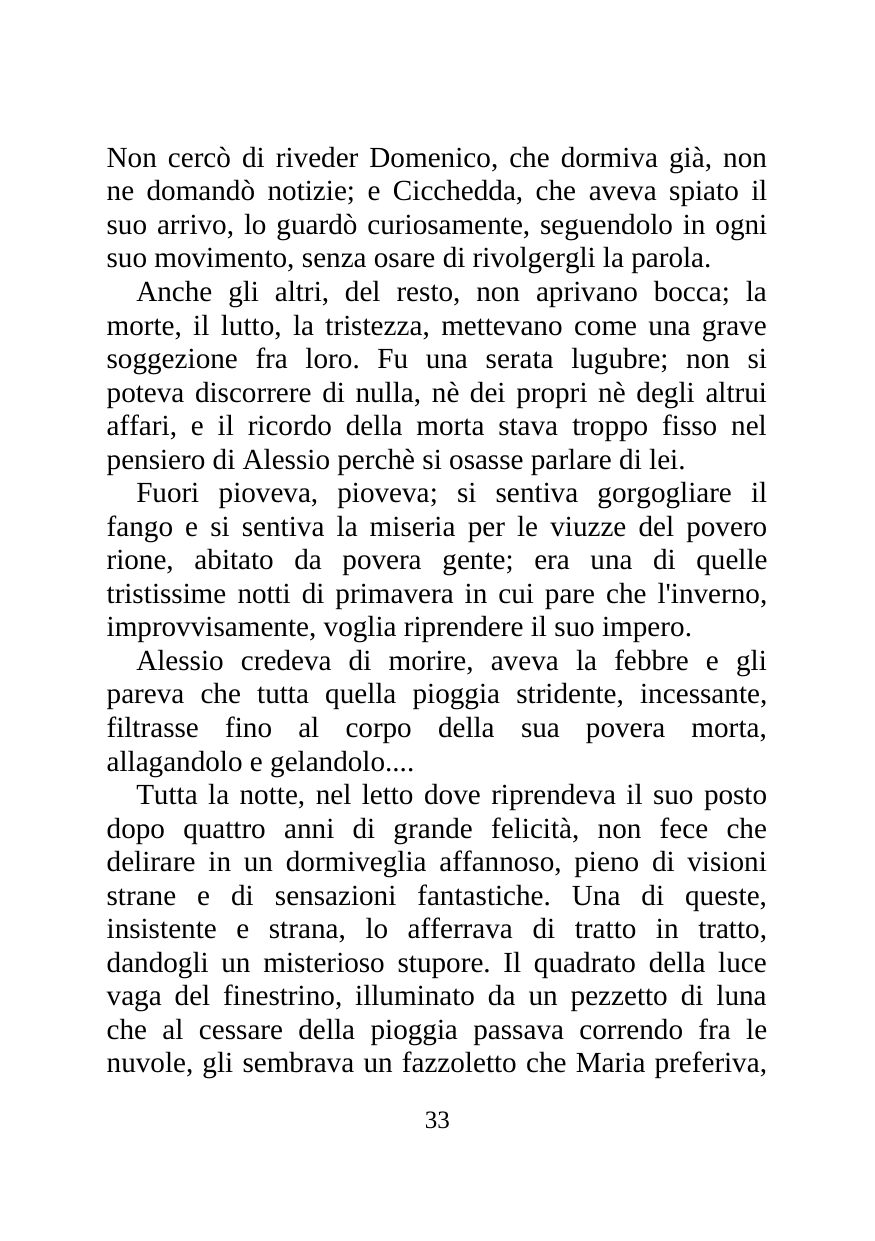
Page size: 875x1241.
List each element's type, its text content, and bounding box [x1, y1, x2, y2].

text Tutta la notte, nel letto dove riprendeva il suo posto dopo quattro anni di grande felicità, non fece che delirare in un dormiveglia affannoso, pieno di visioni strane e di sensazioni fantastiche. Una di queste, insistente e strana, lo afferrava di tratto in tratto, dandogli un misterioso stupore. Il quadrato della luce vaga del finestrino, illuminato da un pezzetto di luna che al cessare della pioggia passava correndo fra le nuvole, gli sembrava un fazzoletto che Maria preferiva, [106, 777, 768, 1079]
text Non cercò di riveder Domenico, che dormiva già, non ne domandò notizie; e Cicchedda, che aveva spiato il suo arrivo, lo guardò curiosamente, seguendolo in ogni suo movimento, senza osare di rivolgergli la parola. [106, 140, 768, 274]
text Fuori pioveva, pioveva; si sentiva gorgogliare il fango e si sentiva la miseria per le viuzze del povero rione, abitato da povera gente; era una di quelle tristissime notti di primavera in cui pare che l'inverno, improvvisamente, voglia riprendere il suo impero. [106, 475, 768, 643]
text Alessio credeva di morire, aveva la febbre e gli pareva che tutta quella pioggia stridente, incessante, filtrasse fino al corpo della sua povera morta, allagandolo e gelandolo.... [106, 643, 768, 777]
text Anche gli altri, del resto, non aprivano bocca; la morte, il lutto, la tristezza, mettevano come una grave soggezione fra loro. Fu una serata lugubre; non si poteva discorrere di nulla, nè dei propri nè degli altrui affari, e il ricordo della morta stava troppo fisso nel pensiero di Alessio perchè si osasse parlare di lei. [106, 274, 768, 475]
